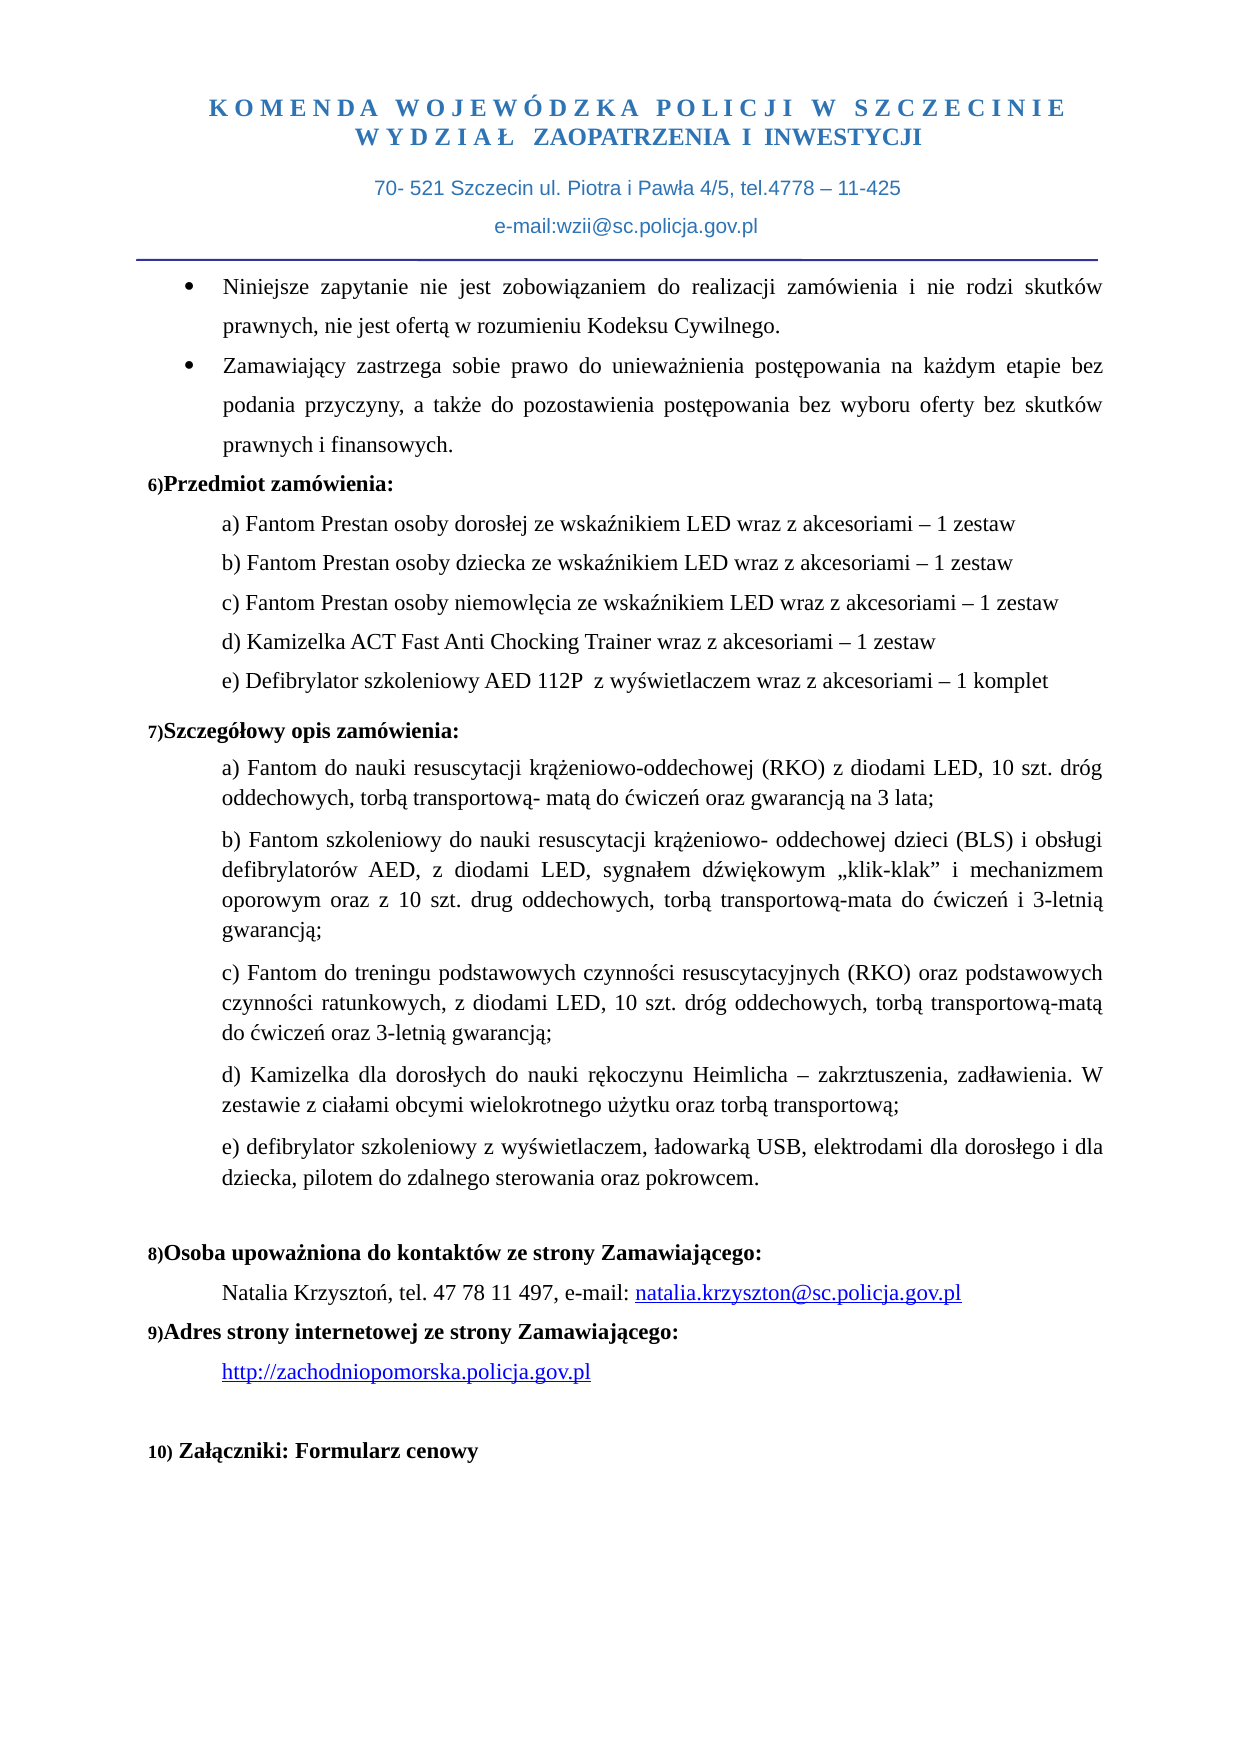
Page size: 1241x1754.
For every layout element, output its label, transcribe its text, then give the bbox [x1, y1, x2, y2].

text 10) Załączniki: Formularz cenowy [148, 1437, 1104, 1463]
list Zamawiający zastrzega sobie prawo do unieważnienia postępowania na każdym etapie bez podania przyczyny, a także do pozostawienia postępowania bez wyboru oferty bez skutków prawnych i finansowych. [185, 352, 1104, 457]
text e) defibrylator szkoleniowy z wyświetlaczem, ładowarką USB, elektrodami dla dorosłego i dla dziecka, pilotem do zdalnego sterowania oraz pokrowcem. [222, 1133, 1104, 1190]
list Przedmiot zamówienia: [148, 470, 1104, 497]
list Osoba upoważniona do kontaktów ze strony Zamawiającego: [148, 1239, 1104, 1266]
list Adres strony internetowej ze strony Zamawiającego: [148, 1318, 1104, 1344]
text http://zachodniopomorska.policja.gov.pl [148, 1358, 1104, 1384]
text a) Fantom do nauki resuscytacji krążeniowo-oddechowej (RKO) z diodami LED, 10 szt. dróg oddechowych, torbą transportową- matą do ćwiczeń oraz gwarancją na 3 lata; [222, 754, 1104, 810]
text d) Kamizelka ACT Fast Anti Chocking Trainer wraz z akcesoriami – 1 zestaw [148, 628, 1104, 654]
text c) Fantom Prestan osoby niemowlęcia ze wskaźnikiem LED wraz z akcesoriami – 1 zestaw [148, 589, 1104, 615]
text d) Kamizelka dla dorosłych do nauki rękoczynu Heimlicha – zakrztuszenia, zadławienia. W zestawie z ciałami obcymi wielokrotnego użytku oraz torbą transportową; [222, 1061, 1104, 1118]
text b) Fantom szkoleniowy do nauki resuscytacji krążeniowo- oddechowej dzieci (BLS) i obsługi defibrylatorów AED, z diodami LED, sygnałem dźwiękowym „klik-klak” i mechanizmem oporowym oraz z 10 szt. drug oddechowych, torbą transportową-mata do ćwiczeń i 3-letnią gwarancją; [222, 826, 1104, 943]
text Natalia Krzysztoń, tel. 47 78 11 497, e-mail: natalia.krzyszton@sc.policja.gov.pl [148, 1279, 1104, 1305]
text b) Fantom Prestan osoby dziecka ze wskaźnikiem LED wraz z akcesoriami – 1 zestaw [148, 549, 1104, 576]
text a) Fantom Prestan osoby dorosłej ze wskaźnikiem LED wraz z akcesoriami – 1 zestaw [148, 510, 1104, 536]
list Szczegółowy opis zamówienia: [148, 717, 1104, 744]
list Niniejsze zapytanie nie jest zobowiązaniem do realizacji zamówienia i nie rodzi skutków prawnych, nie jest ofertą w rozumieniu Kodeksu Cywilnego. [185, 273, 1104, 339]
text c) Fantom do treningu podstawowych czynności resuscytacyjnych (RKO) oraz podstawowych czynności ratunkowych, z diodami LED, 10 szt. dróg oddechowych, torbą transportową-matą do ćwiczeń oraz 3-letnią gwarancją; [222, 959, 1104, 1045]
text e) Defibrylator szkoleniowy AED 112P z wyświetlaczem wraz z akcesoriami – 1 komplet [148, 668, 1104, 694]
